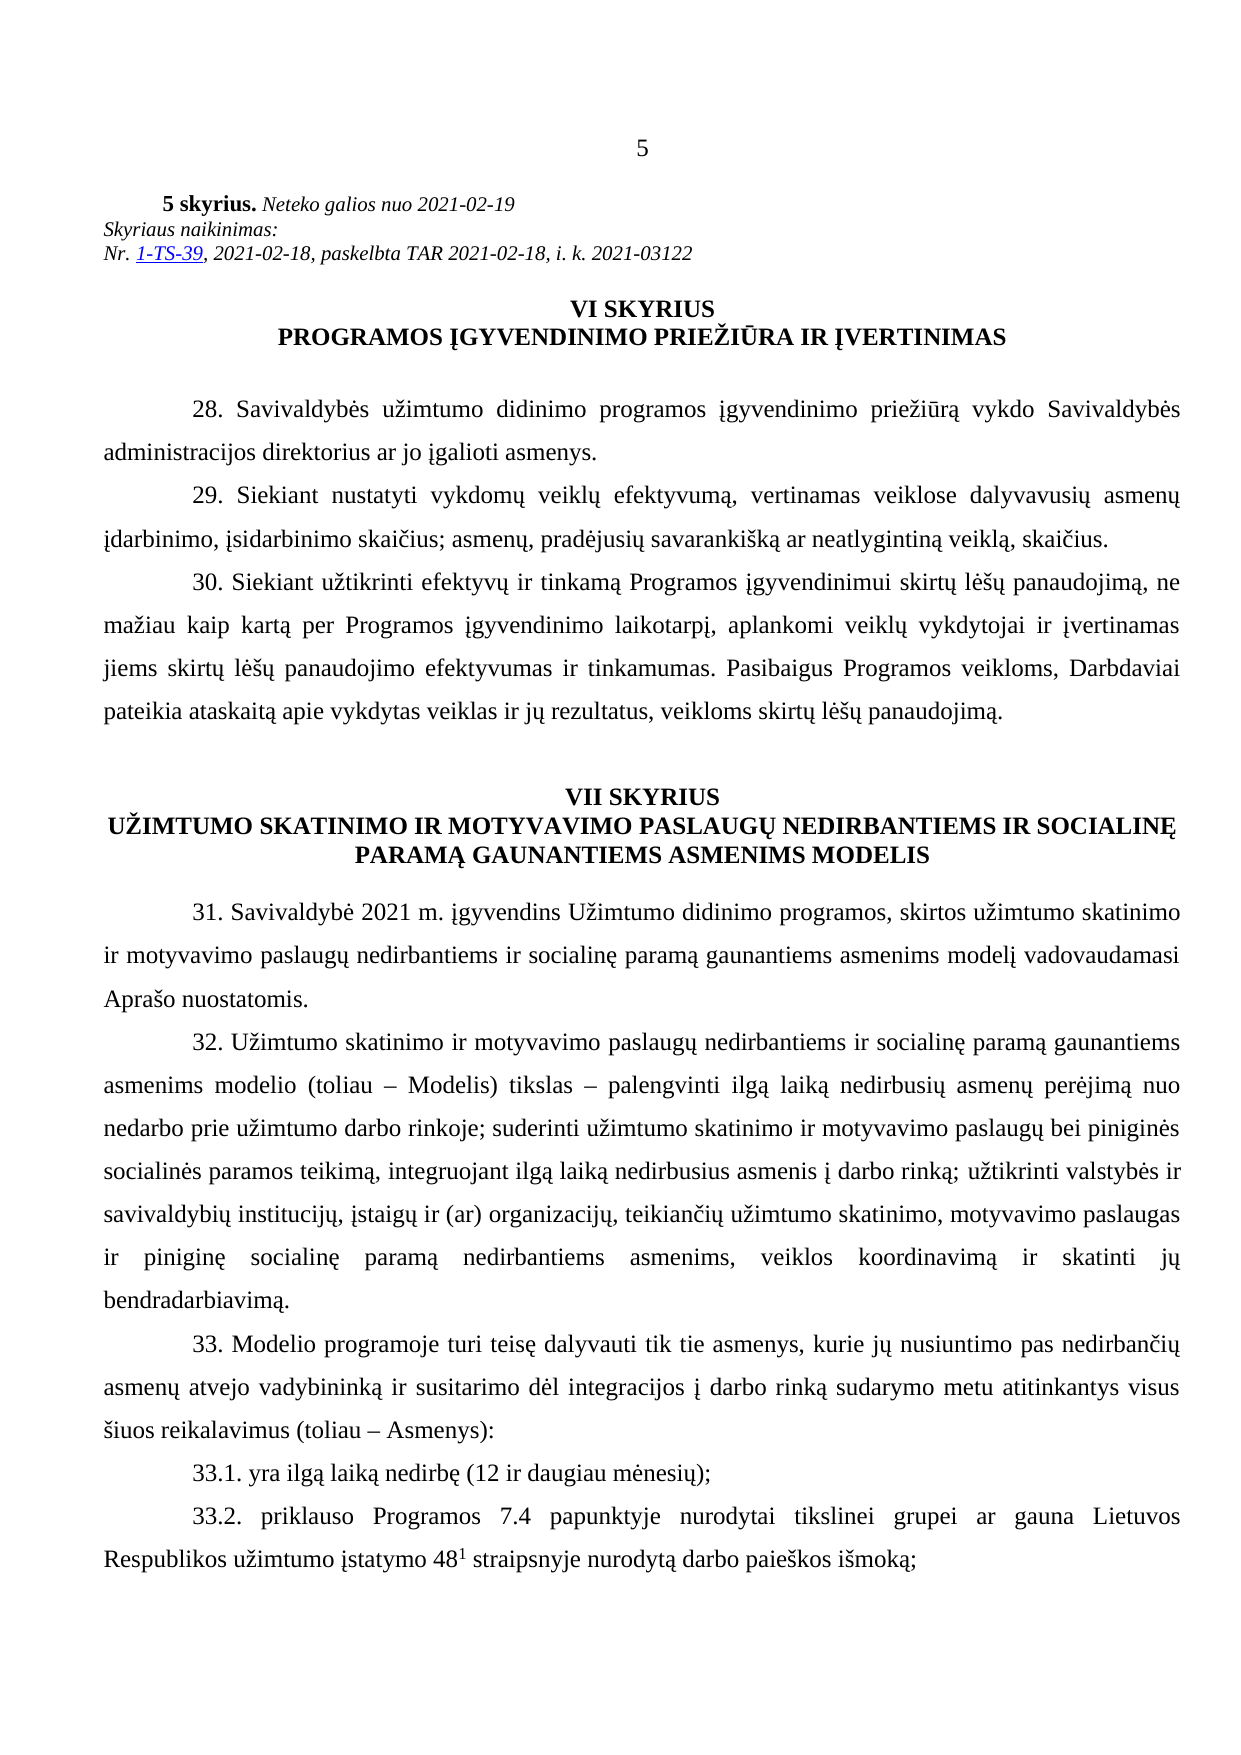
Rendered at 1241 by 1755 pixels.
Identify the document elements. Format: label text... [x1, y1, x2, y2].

text 28. Savivaldybės užimtumo didinimo programos įgyvendinimo priežiūrą vykdo Savivaldybės administracijos direktorius ar jo įgalioti asmenys. [103, 394, 1181, 466]
text VII SKYRIUS [103, 782, 1181, 811]
text 30. Siekiant užtikrinti efektyvų ir tinkamą Programos įgyvendinimui skirtų lėšų panaudojimą, ne mažiau kaip kartą per Programos įgyvendinimo laikotarpį, aplankomi veiklų vykdytojai ir įvertinamas jiems skirtų lėšų panaudojimo efektyvumas ir tinkamumas. Pasibaigus Programos veikloms, Darbdaviai pateikia ataskaitą apie vykdytas veiklas ir jų rezultatus, veikloms skirtų lėšų panaudojimą. [103, 567, 1181, 725]
text 32. Užimtumo skatinimo ir motyvavimo paslaugų nedirbantiems ir socialinę paramą gaunantiems asmenims modelio (toliau – Modelis) tikslas – palengvinti ilgą laiką nedirbusių asmenų perėjimą nuo nedarbo prie užimtumo darbo rinkoje; suderinti užimtumo skatinimo ir motyvavimo paslaugų bei piniginės socialinės paramos teikimą, integruojant ilgą laiką nedirbusius asmenis į darbo rinką; užtikrinti valstybės ir savivaldybių institucijų, įstaigų ir (ar) organizacijų, teikiančių užimtumo skatinimo, motyvavimo paslaugas ir piniginę socialinę paramą nedirbantiems asmenims, veiklos koordinavimą ir skatinti jų bendradarbiavimą. [103, 1027, 1181, 1314]
text 33.1. yra ilgą laiką nedirbę (12 ir daugiau mėnesių); [103, 1458, 1181, 1487]
text PROGRAMOS ĮGYVENDINIMO PRIEŽIŪRA IR ĮVERTINIMAS [103, 322, 1181, 351]
text 33.2. priklauso Programos 7.4 papunktyje nurodytai tikslinei grupei ar gauna Lietuvos Respublikos užimtumo įstatymo 481 straipsnyje nurodytą darbo paieškos išmoką; [103, 1501, 1181, 1573]
text VI SKYRIUS [103, 294, 1181, 322]
text 33. Modelio programoje turi teisę dalyvauti tik tie asmenys, kurie jų nusiuntimo pas nedirbančių asmenų atvejo vadybininką ir susitarimo dėl integracijos į darbo rinką sudarymo metu atitinkantys visus šiuos reikalavimus (toliau – Asmenys): [103, 1329, 1181, 1444]
text Skyriaus naikinimas: [103, 217, 1181, 241]
text 5 skyrius. Neteko galios nuo 2021-02-19 [103, 190, 1181, 217]
text 29. Siekiant nustatyti vykdomų veiklų efektyvumą, vertinamas veiklose dalyvavusių asmenų įdarbinimo, įsidarbinimo skaičius; asmenų, pradėjusių savarankišką ar neatlygintiną veiklą, skaičius. [103, 481, 1181, 552]
text UŽIMTUMO SKATINIMO IR MOTYVAVIMO PASLAUGŲ NEDIRBANTIEMS IR SOCIALINĘ PARAMĄ GAUNANTIEMS ASMENIMS MODELIS [103, 811, 1181, 869]
text Nr. 1-TS-39, 2021-02-18, paskelbta TAR 2021-02-18, i. k. 2021-03122 [103, 241, 1181, 265]
text 31. Savivaldybė 2021 m. įgyvendins Užimtumo didinimo programos, skirtos užimtumo skatinimo ir motyvavimo paslaugų nedirbantiems ir socialinę paramą gaunantiems asmenims modelį vadovaudamasi Aprašo nuostatomis. [103, 897, 1181, 1012]
